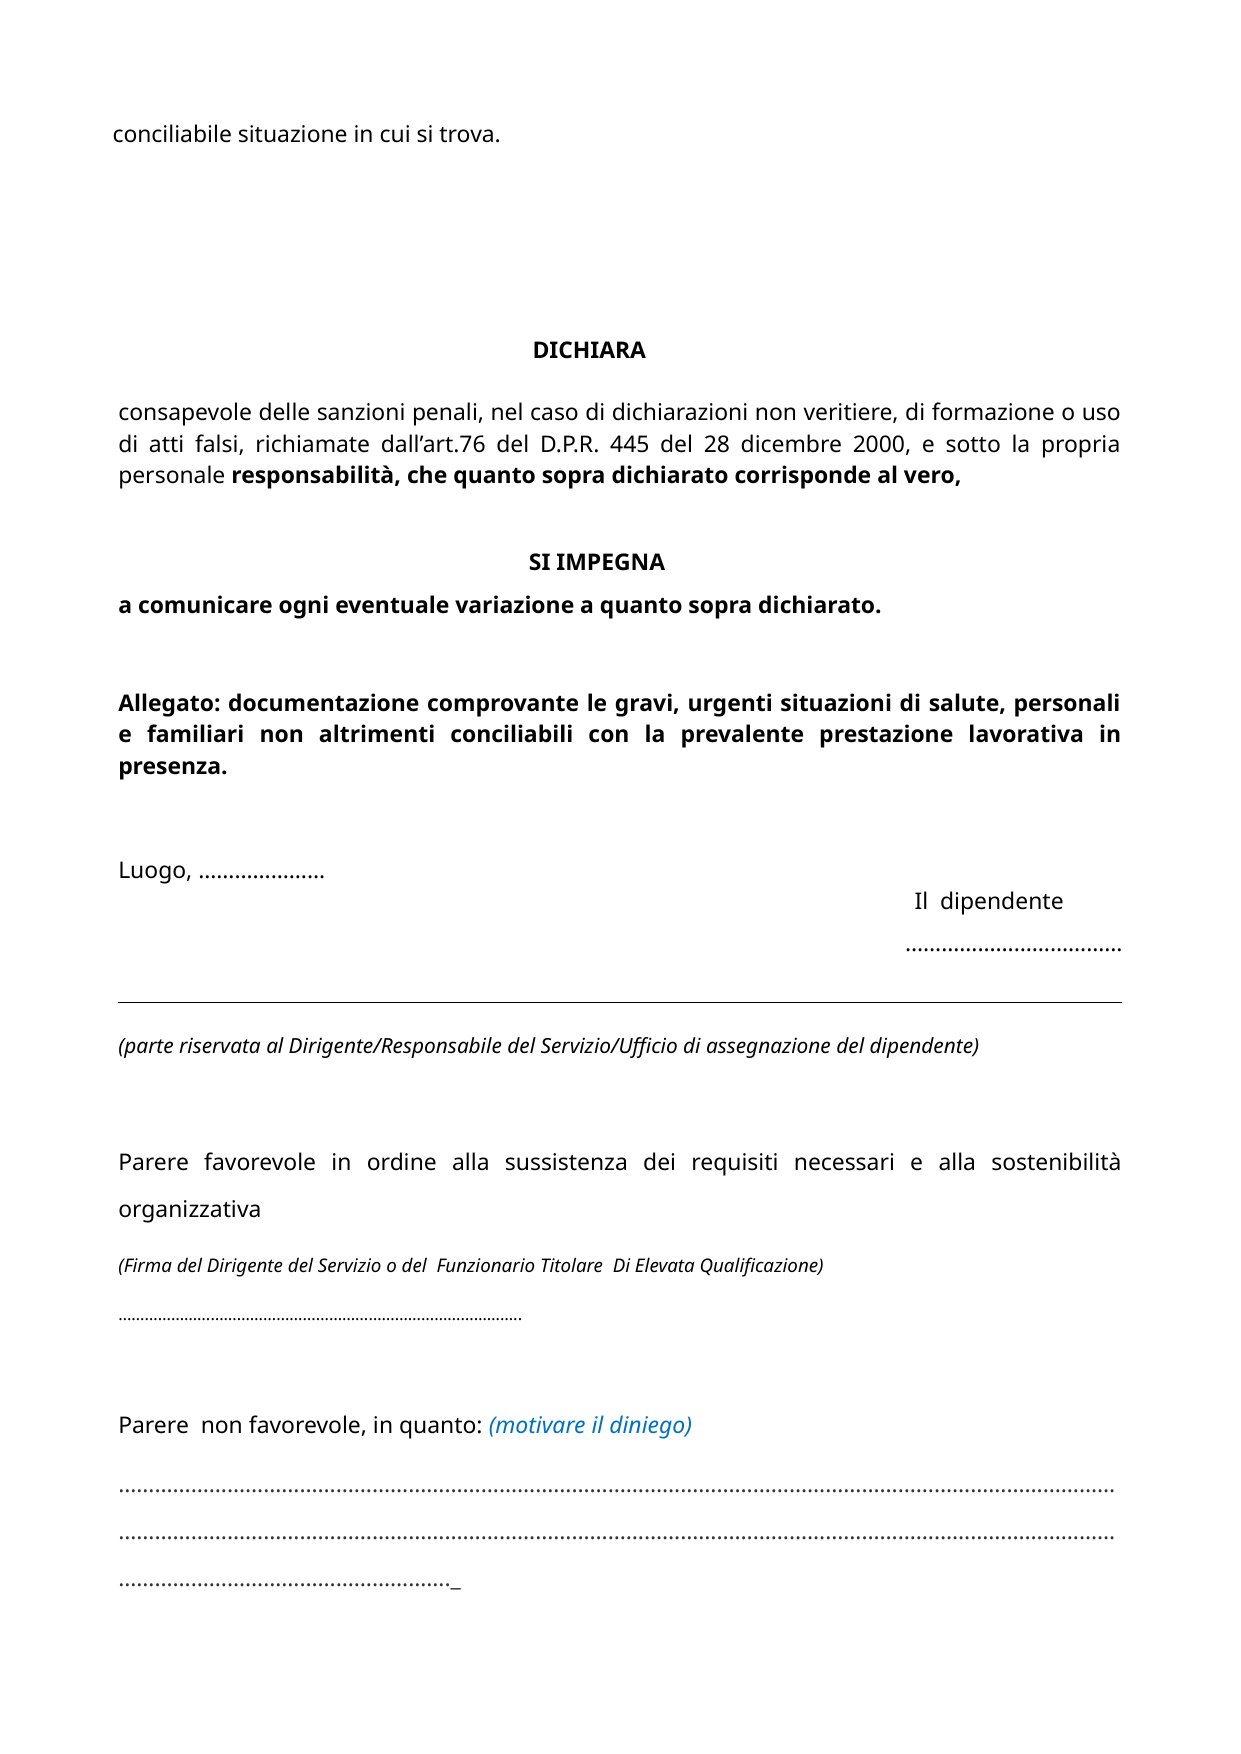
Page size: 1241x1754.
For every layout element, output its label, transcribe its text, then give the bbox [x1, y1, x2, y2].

text ……………………………… [118, 927, 1122, 958]
text Parere non favorevole, in quanto: (motivare il diniego) [118, 1408, 1122, 1440]
text consapevole delle sanzioni penali, nel caso di dichiarazioni non veritiere, di formazione o uso di atti falsi, richiamate dall’art.76 del D.P.R. 445 del 28 dicembre 2000, e sotto la propria personale responsabilità, che quanto sopra dichiarato corrisponde al vero, [118, 396, 1122, 490]
text Parere favorevole in ordine alla sussistenza dei requisiti necessari e alla sostenibilità organizzativa [118, 1146, 1122, 1224]
text Allegato: documentazione comprovante le gravi, urgenti situazioni di salute, personali e familiari non altrimenti conciliabili con la prevalente prestazione lavorativa in presenza. [83, 687, 1122, 781]
text conciliabile situazione in cui si trova. [112, 118, 1122, 149]
text Il dipendente [782, 885, 1122, 916]
text a comunicare ogni eventuale variazione a quanto sopra dichiarato. [118, 589, 1122, 621]
text ……………………………………………………………………………………………………………………………………………………………………………………………………………………………………………………………………………………………………………………………………………………._ [118, 1468, 1122, 1593]
text SI IMPEGNA [493, 546, 1122, 577]
text DICHIARA [118, 334, 1060, 365]
text Luogo, ………………… [118, 854, 1122, 885]
text (parte riservata al Dirigente/Responsabile del Servizio/Ufficio di assegnazione del dipendente) [118, 1031, 1122, 1060]
text (Firma del Dirigente del Servizio o del Funzionario Titolare Di Elevata Qualificazione) [118, 1252, 1122, 1278]
text ……………………………………………………………………………….. [118, 1302, 1122, 1325]
